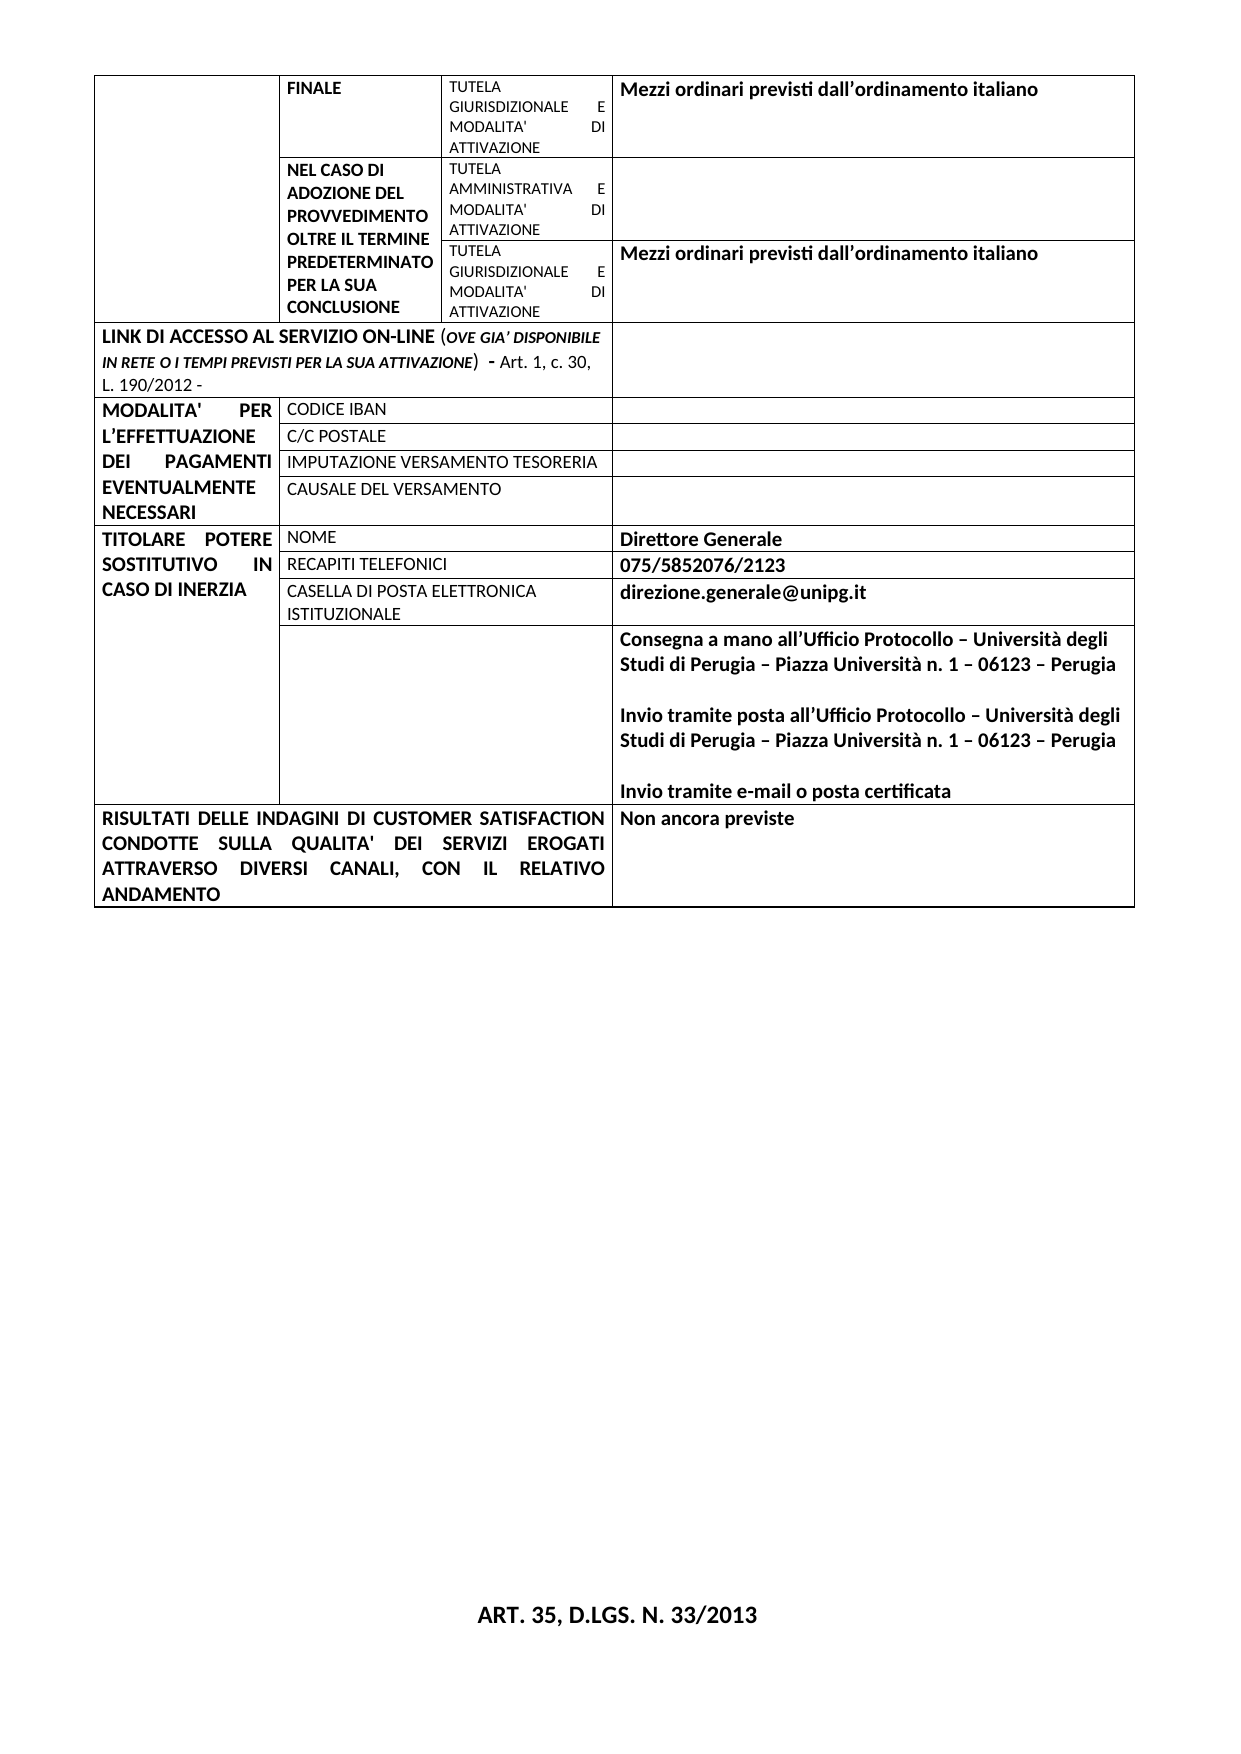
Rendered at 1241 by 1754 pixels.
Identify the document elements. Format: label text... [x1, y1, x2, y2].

text Art. 35, d.lgs. n. 33/2013 [94, 1599, 1146, 1630]
table_cell CASELLA DI POSTA ELETTRONICA ISTITUZIONALE [280, 579, 612, 625]
table_cell Direttore Generale [613, 526, 1134, 551]
table_cell Mezzi ordinari previsti dall’ordinamento italiano [613, 241, 1134, 322]
table_cell [613, 477, 1134, 525]
table_cell TUTELA GIURISDIZIONALE E MODALITA' DI ATTIVAZIONE [442, 76, 612, 157]
table_cell MODALITA' PER L’EFFETTUAZIONE DEI PAGAMENTI EVENTUALMENTE NECESSARI [95, 398, 279, 525]
table_cell [613, 398, 1134, 423]
table_cell [613, 451, 1134, 476]
table_cell [613, 158, 1134, 239]
table_cell FINALE [280, 76, 441, 157]
table_cell RECAPITI TELEFONICI [280, 552, 612, 578]
table_cell TUTELA GIURISDIZIONALE E MODALITA' DI ATTIVAZIONE [442, 241, 612, 322]
table_cell RISULTATI DELLE INDAGINI DI CUSTOMER SATISFACTION CONDOTTE SULLA QUALITA' DEI SERVIZI EROGATI ATTRAVERSO DIVERSI CANALI, CON IL RELATIVO ANDAMENTO [95, 805, 612, 906]
table_cell LINK DI ACCESSO AL SERVIZIO ON-LINE (OVE GIA’ DISPONIBILE IN RETE O I TEMPI PREVISTI PER LA SUA ATTIVAZIONE) - Art. 1, c. 30, L. 190/2012 - [95, 323, 612, 397]
table_cell [280, 626, 612, 804]
table_cell C/C POSTALE [280, 424, 612, 450]
table_cell IMPUTAZIONE VERSAMENTO TESORERIA [280, 451, 612, 476]
table_cell direzione.generale@unipg.it [613, 579, 1134, 625]
table_cell Non ancora previste [613, 805, 1134, 906]
table_cell NOME [280, 526, 612, 551]
table_cell [95, 76, 279, 322]
table_cell Mezzi ordinari previsti dall’ordinamento italiano [613, 76, 1134, 157]
table_cell Consegna a mano all’Ufficio Protocollo – Università degli Studi di Perugia – Piazza Università n. 1 – 06123 – Perugia Invio tramite posta all’Ufficio Protocollo – Università degli Studi di Perugia – Piazza Università n. 1 – 06123 – Perugia Invio tramite e-mail o posta certificata [613, 626, 1134, 804]
table_cell 075/5852076/2123 [613, 552, 1134, 578]
table_cell TUTELA AMMINISTRATIVA E MODALITA' DI ATTIVAZIONE [442, 158, 612, 239]
table_cell NEL CASO DI ADOZIONE DEL PROVVEDIMENTO OLTRE IL TERMINE PREDETERMINATO PER LA SUA CONCLUSIONE [280, 158, 441, 322]
table_cell CAUSALE DEL VERSAMENTO [280, 477, 612, 525]
table_cell [613, 424, 1134, 450]
table_cell CODICE IBAN [280, 398, 612, 423]
table_cell [613, 323, 1134, 397]
table_cell TITOLARE POTERE SOSTITUTIVO IN CASO DI INERZIA [95, 526, 279, 804]
